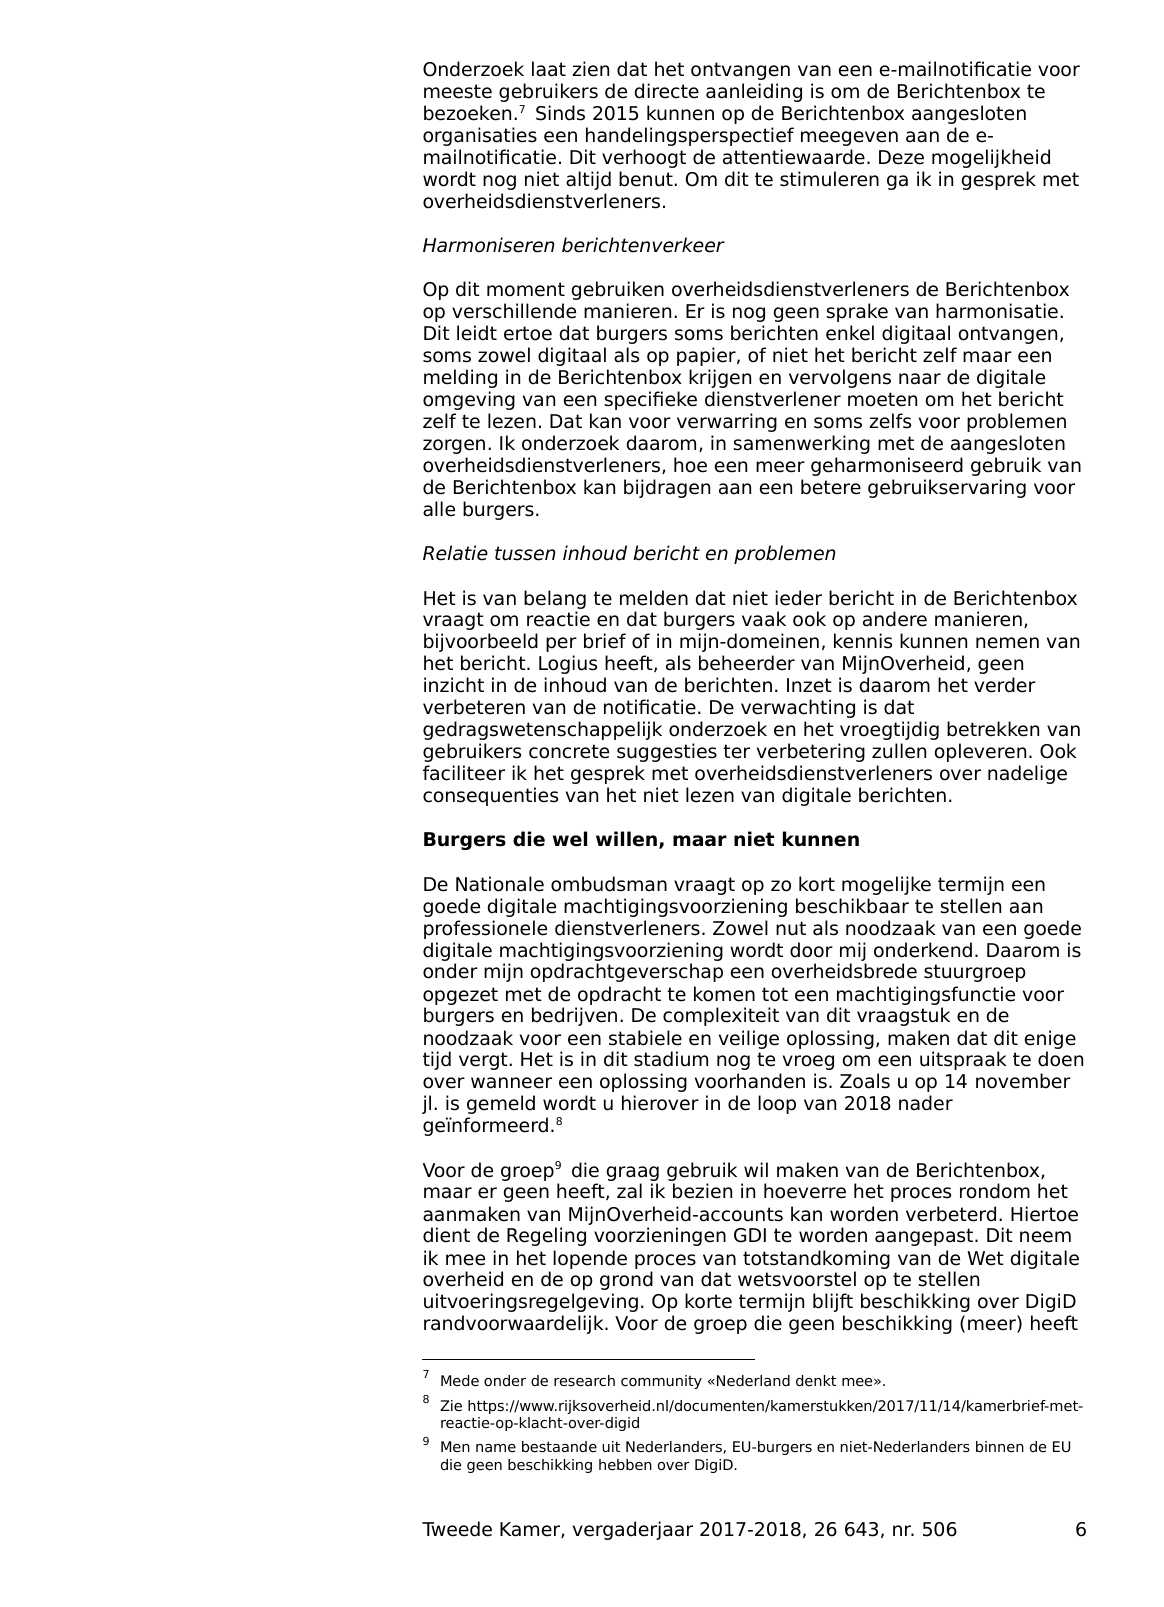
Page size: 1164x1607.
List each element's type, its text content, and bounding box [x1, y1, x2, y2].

subtitle Burgers die wel willen, maar niet kunnen [422, 829, 1087, 851]
subtitle Relatie tussen inhoud bericht en problemen [422, 543, 1087, 565]
text Zie https://www.rijksoverheid.nl/documenten/kamerstukken/2017/11/14/kamerbrief-met-reactie-op-klacht-over-digid [422, 1393, 1087, 1432]
text Op dit moment gebruiken overheidsdienstverleners de Berichtenbox op verschillende manieren. Er is nog geen sprake van harmonisatie. Dit leidt ertoe dat burgers soms berichten enkel digitaal ontvangen, soms zowel digitaal als op papier, of niet het bericht zelf maar een melding in de Berichtenbox krijgen en vervolgens naar de digitale omgeving van een specifieke dienstverlener moeten om het bericht zelf te lezen. Dat kan voor verwarring en soms zelfs voor problemen zorgen. Ik onderzoek daarom, in samenwerking met de aangesloten overheidsdienstverleners, hoe een meer geharmoniseerd gebruik van de Berichtenbox kan bijdragen aan een betere gebruikservaring voor alle burgers. [422, 279, 1087, 521]
text Het is van belang te melden dat niet ieder bericht in de Berichtenbox vraagt om reactie en dat burgers vaak ook op andere manieren, bijvoorbeeld per brief of in mijn-domeinen, kennis kunnen nemen van het bericht. Logius heeft, als beheerder van MijnOverheid, geen inzicht in de inhoud van de berichten. Inzet is daarom het verder verbeteren van de notificatie. De verwachting is dat gedragswetenschappelijk onderzoek en het vroegtijdig betrekken van gebruikers concrete suggesties ter verbetering zullen opleveren. Ook faciliteer ik het gesprek met overheidsdienstverleners over nadelige consequenties van het niet lezen van digitale berichten. [422, 587, 1087, 807]
text Onderzoek laat zien dat het ontvangen van een e-mailnotificatie voor meeste gebruikers de directe aanleiding is om de Berichtenbox te bezoeken. Sinds 2015 kunnen op de Berichtenbox aangesloten organisaties een handelingsperspectief meegeven aan de e-mailnotificatie. Dit verhoogt de attentiewaarde. Deze mogelijkheid wordt nog niet altijd benut. Om dit te stimuleren ga ik in gesprek met overheidsdienstverleners. [422, 59, 1087, 213]
text Voor de groep die graag gebruik wil maken van de Berichtenbox, maar er geen heeft, zal ik bezien in hoeverre het proces rondom het aanmaken van MijnOverheid-accounts kan worden verbeterd. Hiertoe dient de Regeling voorzieningen GDI te worden aangepast. Dit neem ik mee in het lopende proces van totstandkoming van de Wet digitale overheid en de op grond van dat wetsvoorstel op te stellen uitvoeringsregelgeving. Op korte termijn blijft beschikking over DigiD randvoorwaardelijk. Voor de groep die geen beschikking (meer) heeft [422, 1159, 1087, 1335]
subtitle Harmoniseren berichtenverkeer [422, 235, 1087, 257]
text Mede onder de research community «Nederland denkt mee». [422, 1368, 1087, 1391]
text De Nationale ombudsman vraagt op zo kort mogelijke termijn een goede digitale machtigingsvoorziening beschikbaar te stellen aan professionele dienstverleners. Zowel nut als noodzaak van een goede digitale machtigingsvoorziening wordt door mij onderkend. Daarom is onder mijn opdrachtgeverschap een overheidsbrede stuurgroep opgezet met de opdracht te komen tot een machtigingsfunctie voor burgers en bedrijven. De complexiteit van dit vraagstuk en de noodzaak voor een stabiele en veilige oplossing, maken dat dit enige tijd vergt. Het is in dit stadium nog te vroeg om een uitspraak te doen over wanneer een oplossing voorhanden is. Zoals u op 14 november jl. is gemeld wordt u hierover in de loop van 2018 nader geïnformeerd. [422, 873, 1087, 1137]
text Men name bestaande uit Nederlanders, EU-burgers en niet-Nederlanders binnen de EU die geen beschikking hebben over DigiD. [422, 1435, 1087, 1474]
